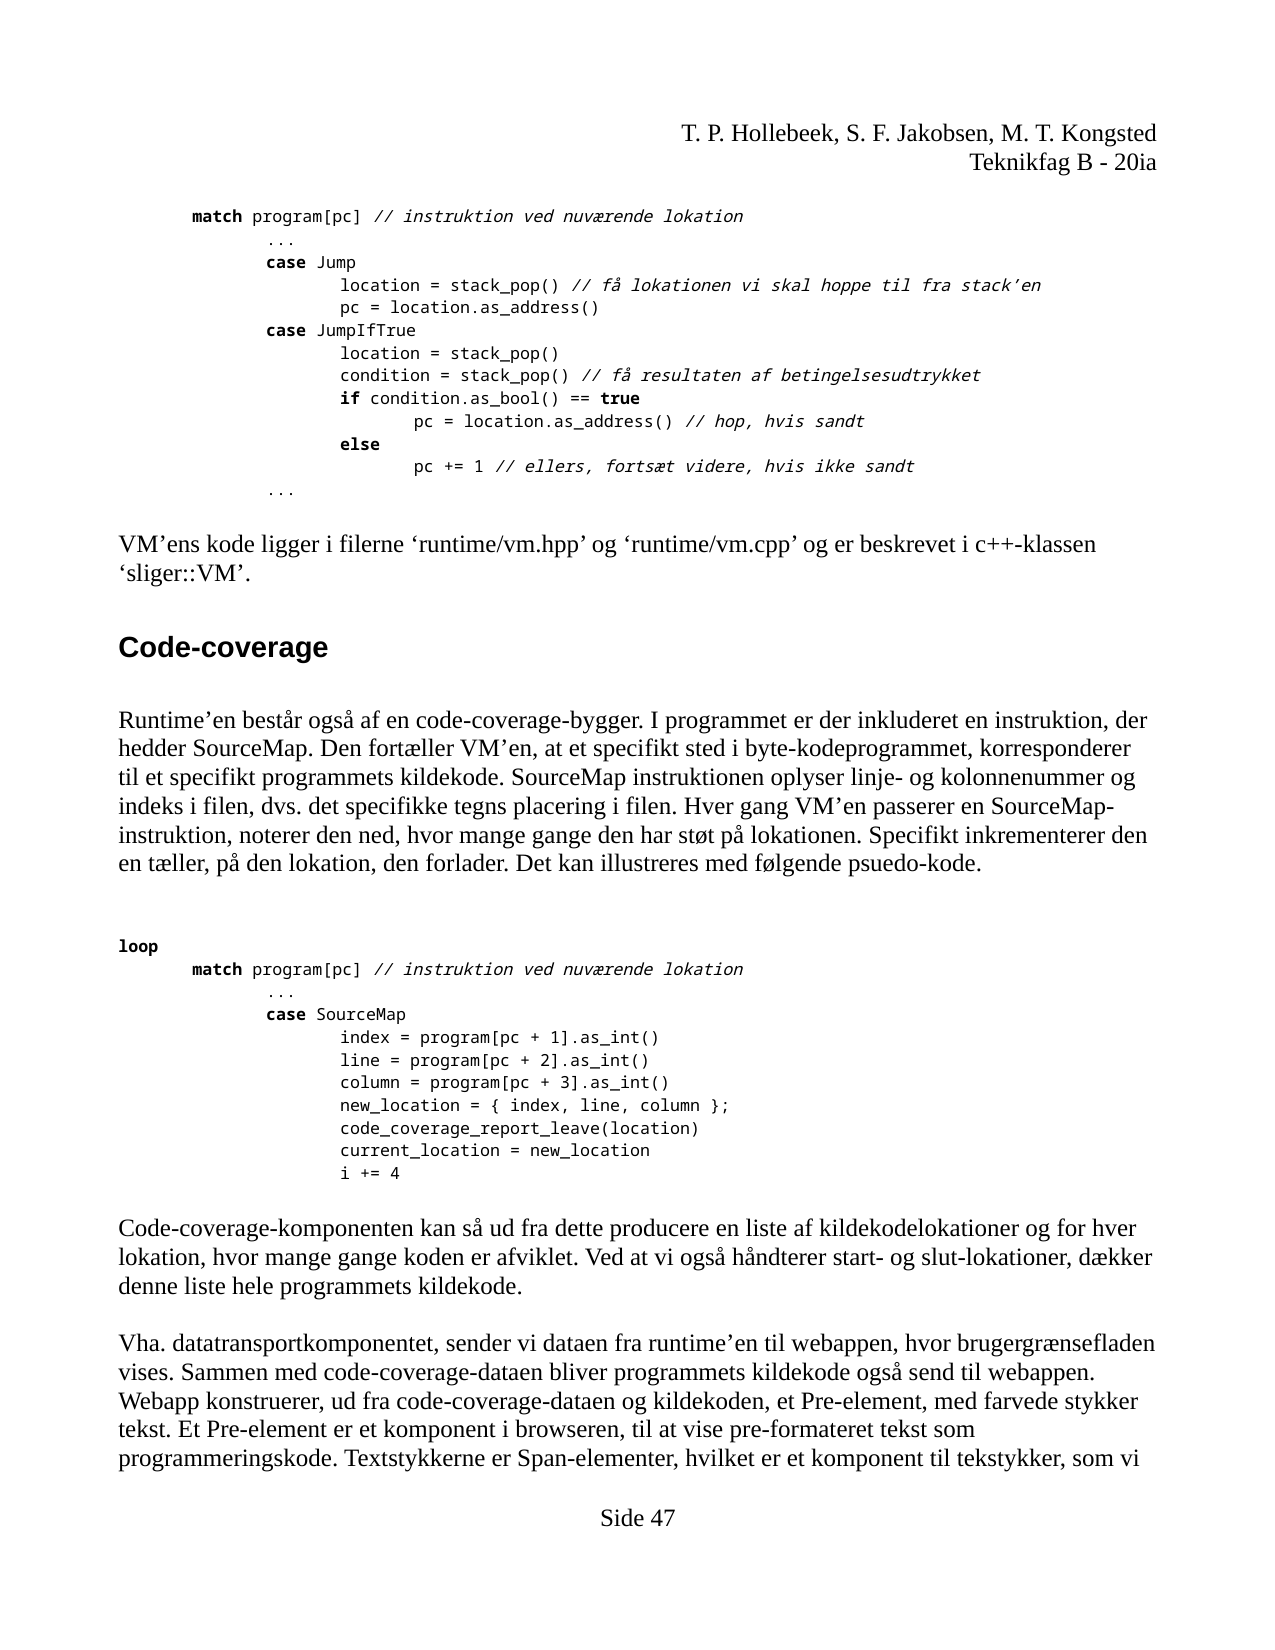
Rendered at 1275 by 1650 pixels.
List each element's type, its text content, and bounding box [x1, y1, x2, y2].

text location = stack_pop() // få lokationen vi skal hoppe til fra stack’en [118, 273, 1157, 296]
text Code-coverage-komponenten kan så ud fra dette producere en liste af kildekodelokationer og for hver lokation, hvor mange gange koden er afviklet. Ved at vi også håndterer start- og slut-lokationer, dækker denne liste hele programmets kildekode. [118, 1213, 1157, 1299]
text case JumpIfTrue [118, 319, 1157, 341]
text current_location = new_location [118, 1139, 1157, 1162]
text pc = location.as_address() [118, 296, 1157, 319]
text match program[pc] // instruktion ved nuværende lokation [118, 205, 1157, 228]
text ... [118, 478, 1157, 500]
text index = program[pc + 1].as_int() [118, 1026, 1157, 1048]
text new_location = { index, line, column }; [118, 1094, 1157, 1116]
text ... [118, 980, 1157, 1003]
text condition = stack_pop() // få resultaten af betingelsesudtrykket [118, 364, 1157, 387]
text pc = location.as_address() // hop, hvis sandt [118, 409, 1157, 432]
text code_coverage_report_leave(location) [118, 1116, 1157, 1139]
text column = program[pc + 3].as_int() [118, 1071, 1157, 1094]
text match program[pc] // instruktion ved nuværende lokation [118, 957, 1157, 980]
text loop [118, 935, 1157, 957]
text case SourceMap [118, 1003, 1157, 1026]
text case Jump [118, 251, 1157, 273]
text i += 4 [118, 1162, 1157, 1184]
subtitle Code-coverage [118, 630, 1157, 663]
text VM’ens kode ligger i filerne ‘runtime/vm.hpp’ og ‘runtime/vm.cpp’ og er beskrevet i c++-klassen ‘sliger::VM’. [118, 529, 1157, 587]
text if condition.as_bool() == true [118, 387, 1157, 409]
text Runtime’en består også af en code-coverage-bygger. I programmet er der inkluderet en instruktion, der hedder SourceMap. Den fortæller VM’en, at et specifikt sted i byte-kodeprogrammet, korresponderer til et specifikt programmets kildekode. SourceMap instruktionen oplyser linje- og kolonnenummer og indeks i filen, dvs. det specifikke tegns placering i filen. Hver gang VM’en passerer en SourceMap-instruktion, noterer den ned, hvor mange gange den har støt på lokationen. Specifikt inkrementerer den en tæller, på den lokation, den forlader. Det kan illustreres med følgende psuedo-kode. [118, 705, 1157, 877]
text ... [118, 228, 1157, 251]
text else [118, 432, 1157, 455]
text pc += 1 // ellers, fortsæt videre, hvis ikke sandt [118, 455, 1157, 478]
text line = program[pc + 2].as_int() [118, 1048, 1157, 1071]
text location = stack_pop() [118, 341, 1157, 364]
text Vha. datatransportkomponentet, sender vi dataen fra runtime’en til webappen, hvor brugergrænsefladen vises. Sammen med code-coverage-dataen bliver programmets kildekode også send til webappen. Webapp konstruerer, ud fra code-coverage-dataen og kildekoden, et Pre-element, med farvede stykker tekst. Et Pre-element er et komponent i browseren, til at vise pre-formateret tekst som programmeringskode. Textstykkerne er Span-elementer, hvilket er et komponent til tekstykker, som vi [118, 1328, 1157, 1472]
